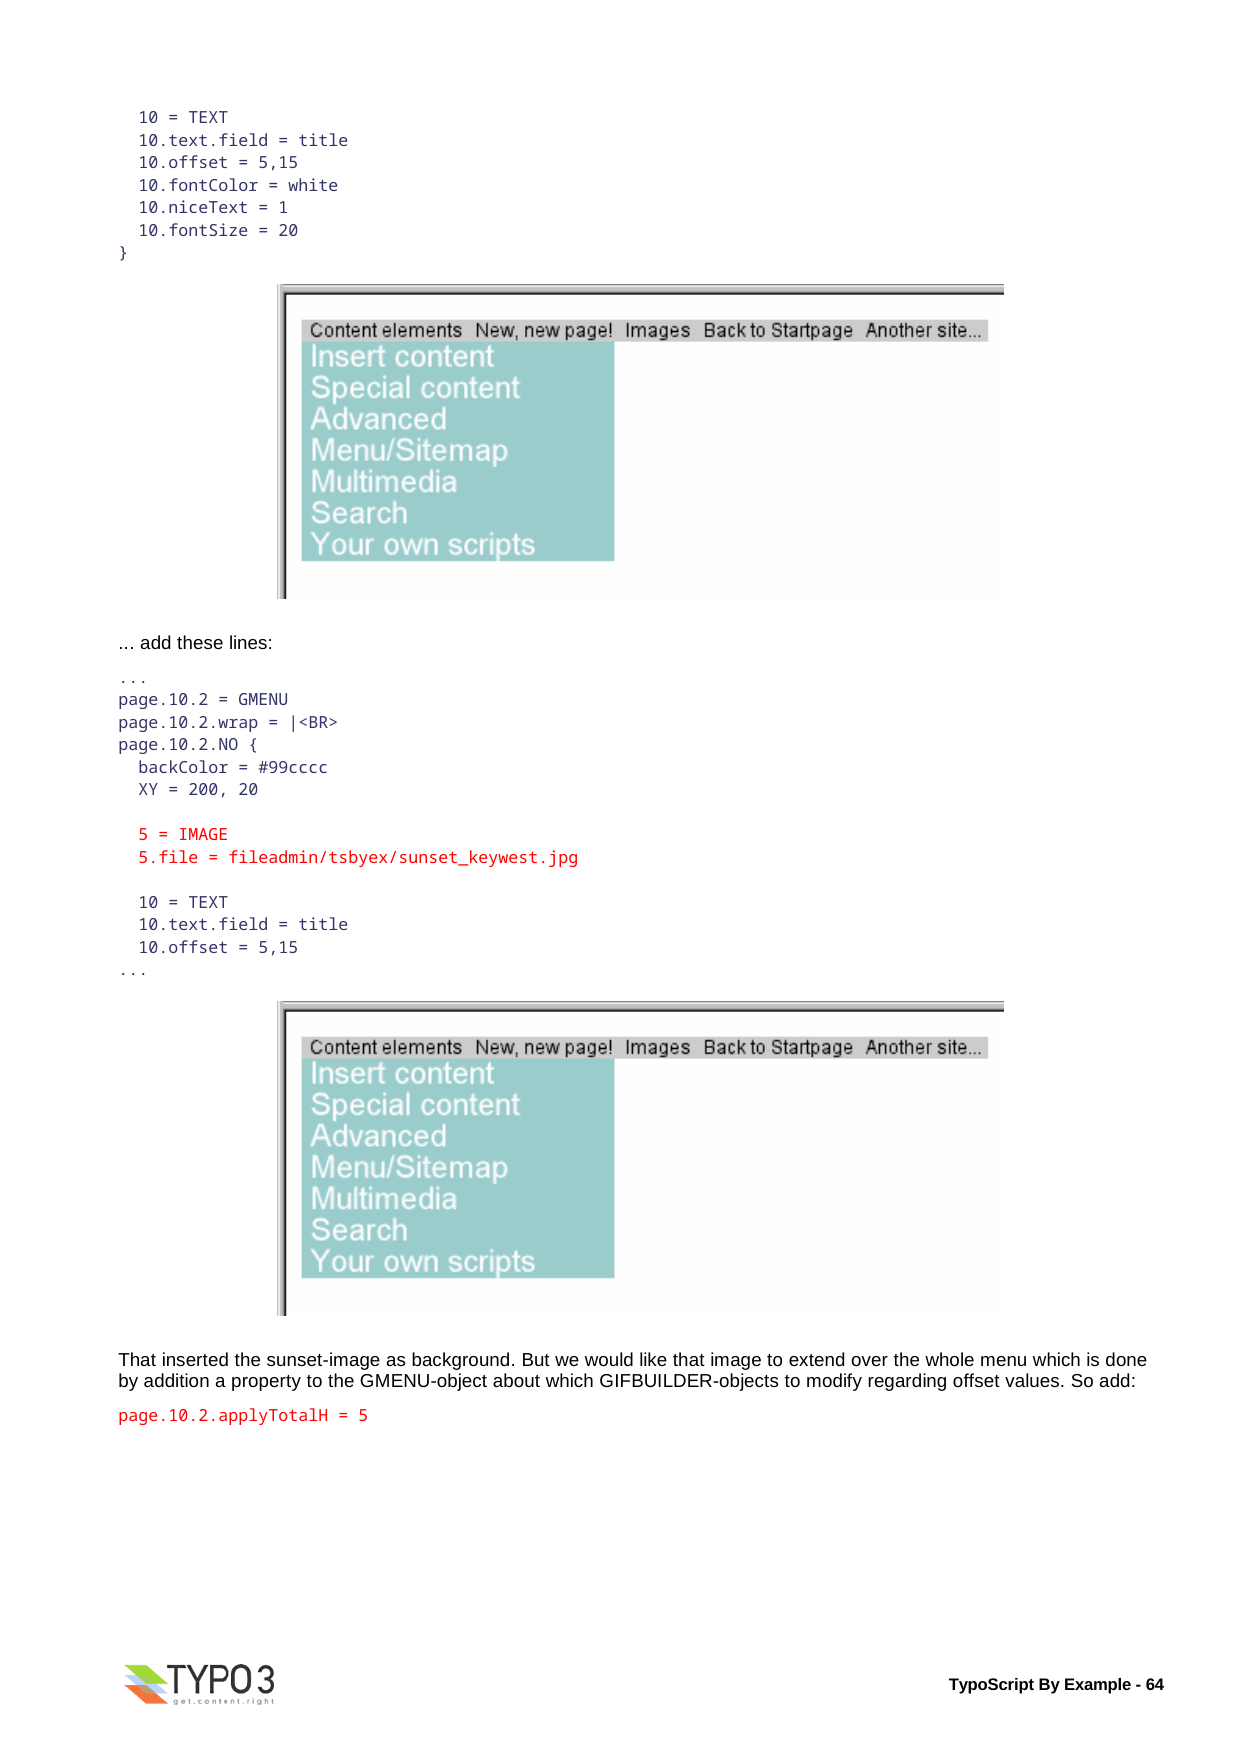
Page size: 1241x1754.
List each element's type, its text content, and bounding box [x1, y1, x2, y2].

text 5 = IMAGE [118, 823, 1163, 846]
picture [277, 284, 1004, 599]
text 10.text.field = title [118, 129, 1163, 151]
text XY = 200, 20 [118, 778, 1163, 801]
text 10.fontColor = white [118, 174, 1163, 196]
text That inserted the sunset-image as background. But we would like that image to extend over the whole menu which is done by addition a property to the GMENU-object about which GIFBUILDER-objects to modify regarding offset values. So add: [118, 1349, 1163, 1391]
text page.10.2.applyTotalH = 5 [118, 1404, 1163, 1426]
text 10.text.field = title [118, 913, 1163, 936]
text backColor = #99cccc [118, 756, 1163, 778]
text page.10.2 = GMENU [118, 688, 1163, 711]
text 10.offset = 5,15 [118, 936, 1163, 958]
text 10.offset = 5,15 [118, 151, 1163, 174]
text 10 = TEXT [118, 891, 1163, 913]
text 10.fontSize = 20 [118, 219, 1163, 241]
picture [119, 1659, 280, 1710]
text page.10.2.wrap = |<BR> [118, 711, 1163, 733]
text ... [118, 958, 1163, 981]
text ... add these lines: [118, 632, 1163, 653]
picture [277, 1001, 1004, 1316]
text page.10.2.NO { [118, 733, 1163, 756]
text 5.file = fileadmin/tsbyex/sunset_keywest.jpg [118, 846, 1163, 868]
text 10.niceText = 1 [118, 196, 1163, 219]
text } [118, 241, 1163, 264]
text 10 = TEXT [118, 106, 1163, 129]
text ... [118, 666, 1163, 688]
